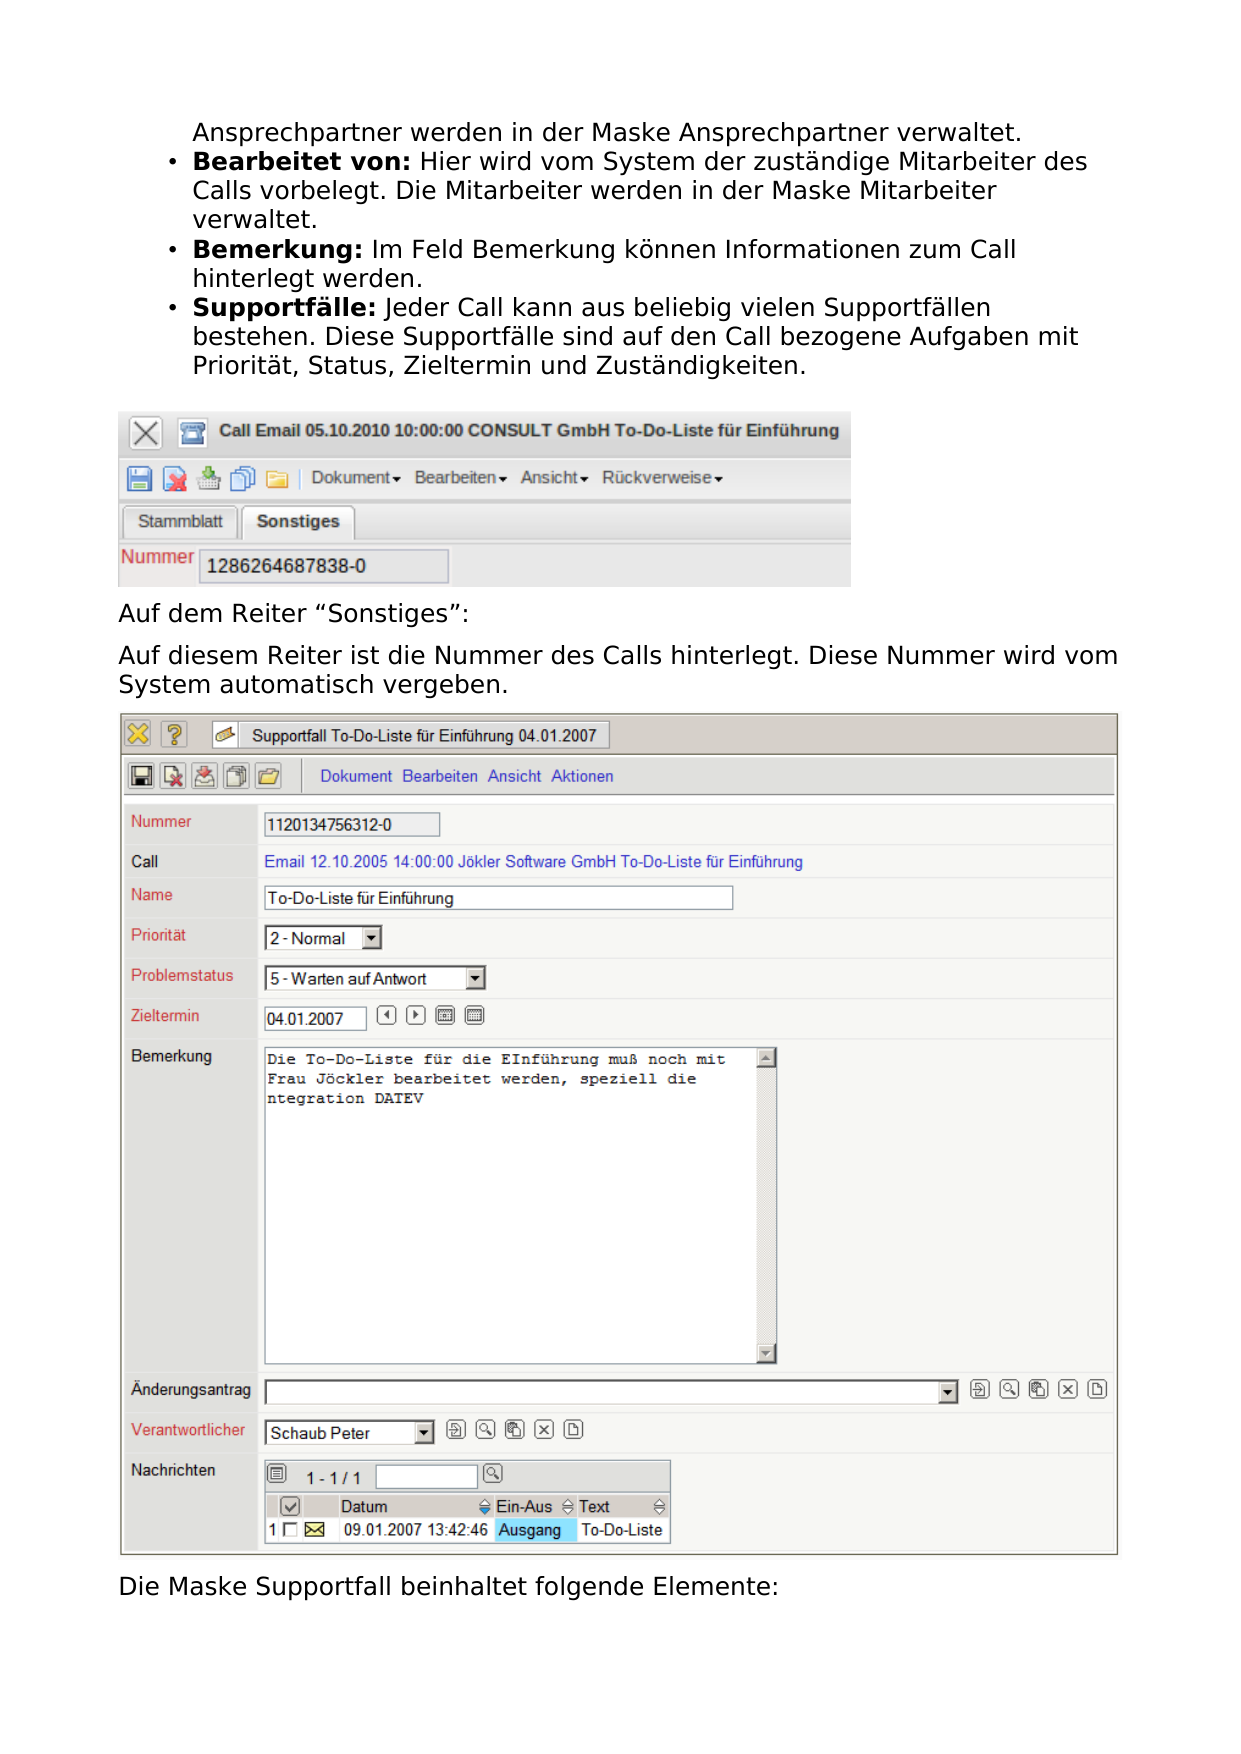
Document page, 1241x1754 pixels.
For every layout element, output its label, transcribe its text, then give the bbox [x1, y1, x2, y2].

text Die Maske Supportfall beinhaltet folgende Elemente: [118, 1572, 1122, 1601]
list Bemerkung: Im Feld Bemerkung können Informationen zum Call hinterlegt werden. [177, 235, 1122, 293]
picture [118, 711, 1123, 1560]
text Auf dem Reiter “Sonstiges”: [118, 599, 1122, 628]
list Ansprechpartner werden in der Maske Ansprechpartner verwaltet. [177, 118, 1122, 147]
picture [118, 410, 851, 587]
list Supportfälle: Jeder Call kann aus beliebig vielen Supportfällen bestehen. Diese Supportfälle sind auf den Call bezogene Aufgaben mit Priorität, Status, Zieltermin und Zuständigkeiten. [177, 293, 1122, 381]
list Bearbeitet von: Hier wird vom System der zuständige Mitarbeiter des Calls vorbelegt. Die Mitarbeiter werden in der Maske Mitarbeiter verwaltet. [177, 147, 1122, 235]
text Auf diesem Reiter ist die Nummer des Calls hinterlegt. Diese Nummer wird vom System automatisch vergeben. [118, 641, 1122, 699]
